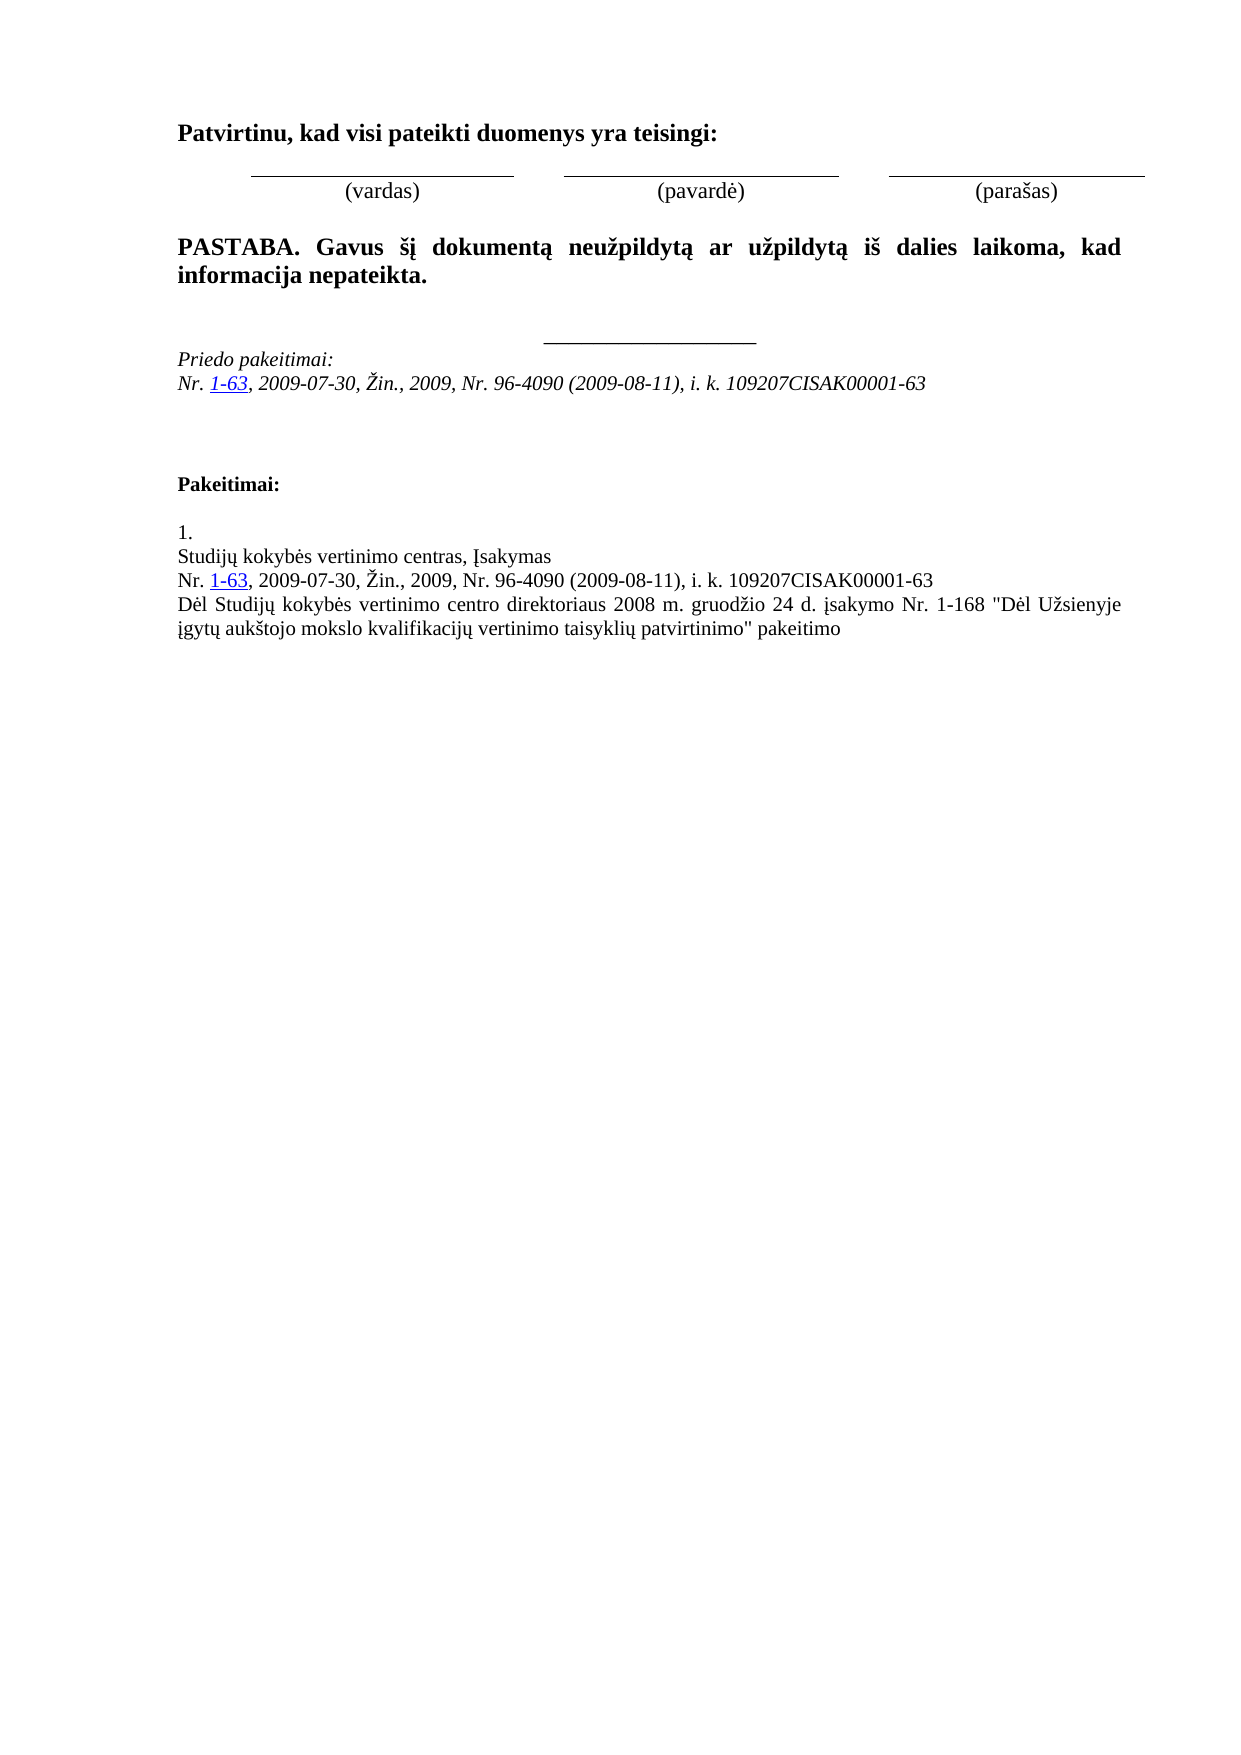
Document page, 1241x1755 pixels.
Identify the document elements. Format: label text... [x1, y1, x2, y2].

table_cell (pavardė) [564, 177, 838, 203]
text _________________ [177, 318, 1122, 347]
text PASTABA. Gavus šį dokumentą neužpildytą ar užpildytą iš dalies laikoma, kad informacija nepateikta. [177, 232, 1122, 289]
text Nr. 1-63, 2009-07-30, Žin., 2009, Nr. 96-4090 (2009-08-11), i. k. 109207CISAK00001-63 [177, 371, 1122, 395]
table_header [889, 147, 1144, 176]
text Studijų kokybės vertinimo centras, Įsakymas [177, 544, 1122, 568]
table_cell [839, 176, 888, 203]
text Pakeitimai: [177, 472, 1122, 496]
table_header [514, 147, 563, 176]
text Dėl Studijų kokybės vertinimo centro direktoriaus 2008 m. gruodžio 24 d. įsakymo Nr. 1-168 "Dėl Užsienyje įgytų aukštojo mokslo kvalifikacijų vertinimo taisyklių patvirtinimo" pakeitimo [177, 592, 1122, 640]
table_header [251, 147, 513, 176]
text Priedo pakeitimai: [177, 347, 1122, 371]
table_cell [514, 176, 563, 203]
table_cell (parašas) [889, 177, 1144, 203]
table_cell (vardas) [251, 177, 513, 203]
text 1. [177, 520, 1122, 544]
table_header [564, 147, 838, 176]
text Patvirtinu, kad visi pateikti duomenys yra teisingi: [177, 118, 1122, 147]
table_header [839, 147, 888, 176]
text Nr. 1-63, 2009-07-30, Žin., 2009, Nr. 96-4090 (2009-08-11), i. k. 109207CISAK00001-63 [177, 568, 1122, 592]
